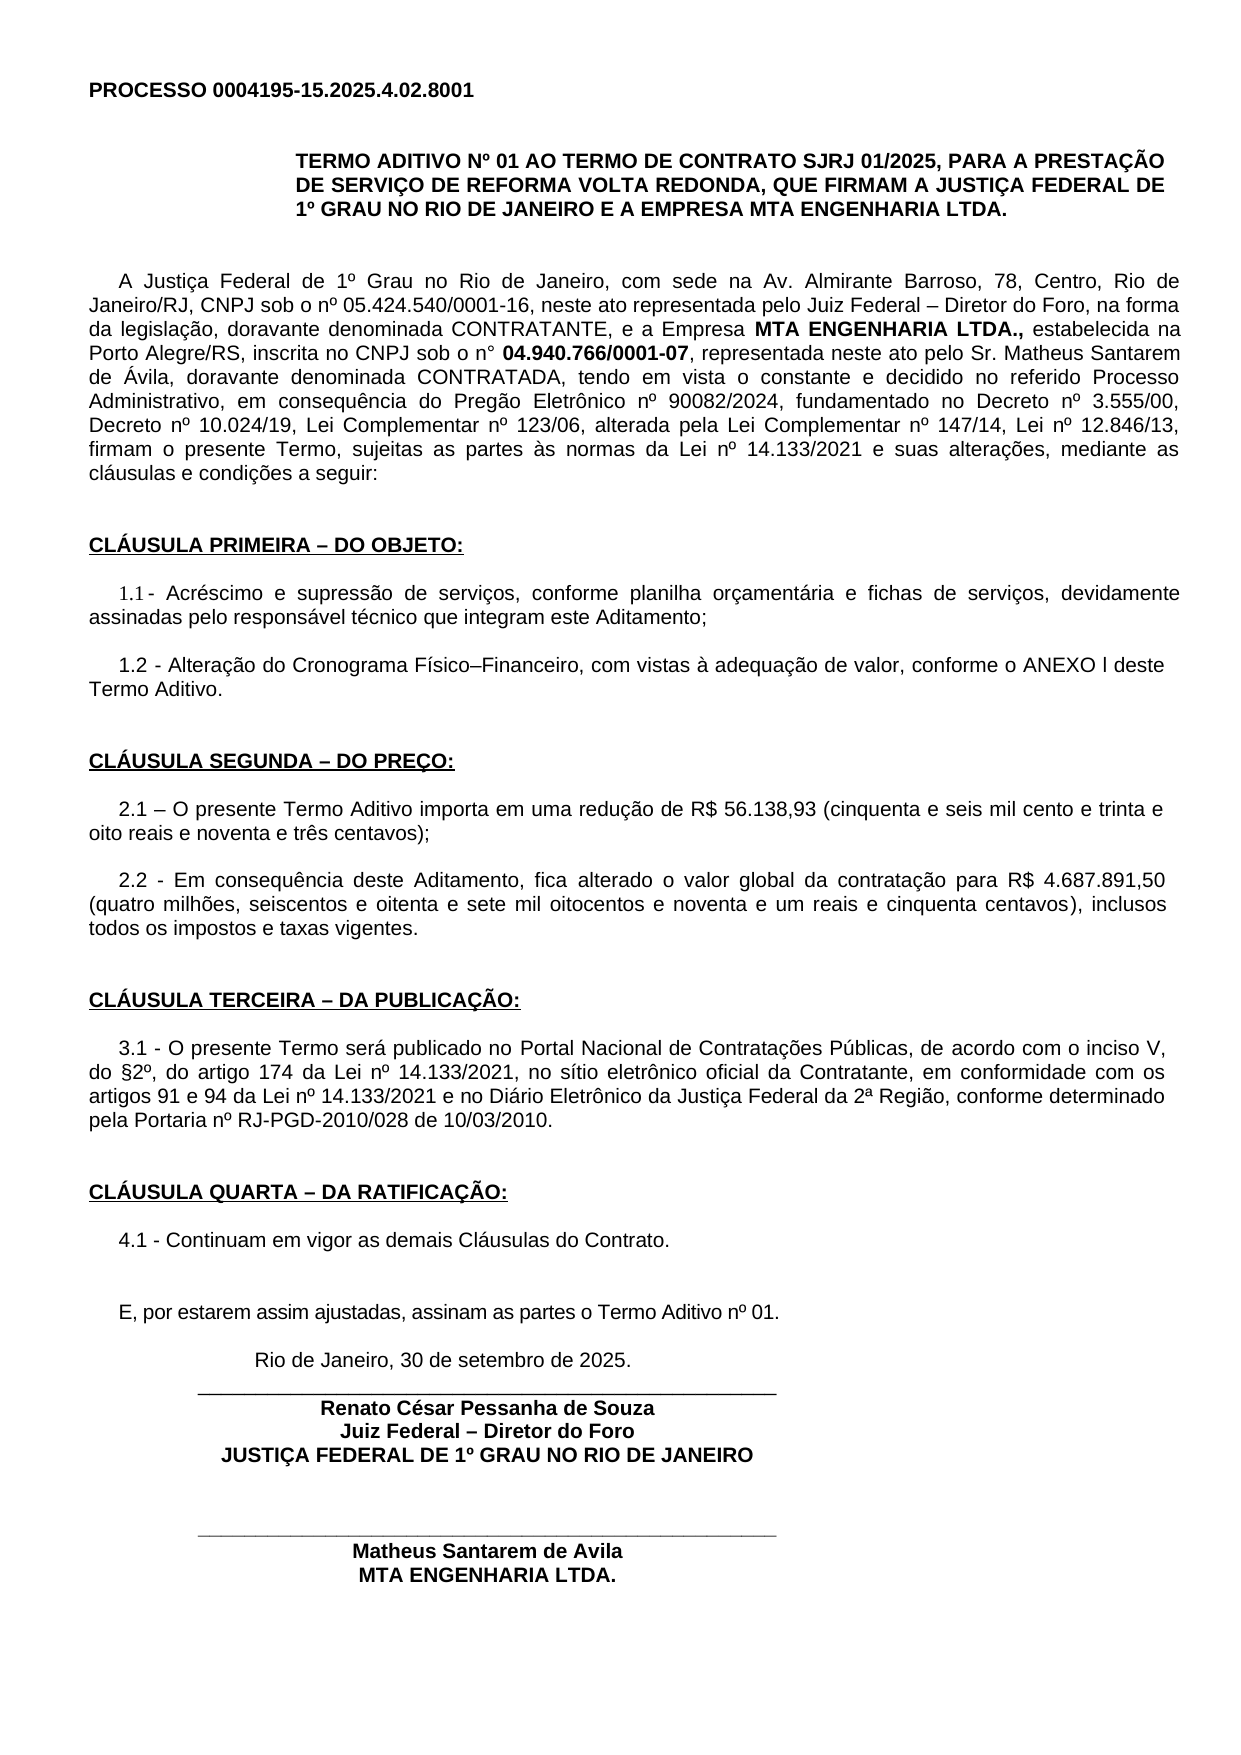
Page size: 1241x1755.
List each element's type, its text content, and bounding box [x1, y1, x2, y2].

text E, por estarem assim ajustadas, assinam as partes o Termo Aditivo nº 01. [89, 1299, 1167, 1323]
text TERMO ADITIVO Nº 01 AO TERMO DE CONTRATO SJRJ 01/2025, PARA A PRESTAÇÃO DE SERVIÇO DE REFORMA VOLTA REDONDA, QUE FIRMAM A JUSTIÇA FEDERAL DE 1º GRAU NO RIO DE JANEIRO E A EMPRESA MTA ENGENHARIA LTDA. [295, 149, 1167, 221]
text CLÁUSULA TERCEIRA – DA PUBLICAÇÃO: [89, 988, 1181, 1012]
text __________________________________________________ [118, 1515, 857, 1539]
text CLÁUSULA SEGUNDA – DO PREÇO: [89, 748, 1167, 772]
list - Alteração do Cronograma Físico–Financeiro, com vistas à adequação de valor, conforme o ANEXO l deste Termo Aditivo. [89, 653, 1167, 701]
text CLÁUSULA PRIMEIRA – DO OBJETO: [89, 533, 1181, 557]
text 4.1 - Continuam em vigor as demais Cláusulas do Contrato. [89, 1228, 1167, 1252]
text Matheus Santarem de Avila [118, 1539, 857, 1563]
text __________________________________________________ [118, 1371, 857, 1395]
list - Acréscimo e supressão de serviços, conforme planilha orçamentária e fichas de serviços, devidamente assinadas pelo responsável técnico que integram este Aditamento; [89, 581, 1181, 629]
text 3.1 - O presente Termo será publicado no Portal Nacional de Contratações Públicas, de acordo com o inciso V, do §2º, do artigo 174 da Lei nº 14.133/2021, no sítio eletrônico oficial da Contratante, em conformidade com os artigos 91 e 94 da Lei nº 14.133/2021 e no Diário Eletrônico da Justiça Federal da 2ª Região, conforme determinado pela Portaria nº RJ-PGD-2010/028 de 10/03/2010. [89, 1036, 1167, 1132]
text Rio de Janeiro, 30 de setembro de 2025. [118, 1347, 768, 1371]
text JUSTIÇA FEDERAL DE 1º GRAU NO RIO DE JANEIRO [118, 1443, 857, 1467]
text 2.2 - Em consequência deste Aditamento, fica alterado o valor global da contratação para R$ 4.687.891,50 (quatro milhões, seiscentos e oitenta e sete mil oitocentos e noventa e um reais e cinquenta centavos), inclusos todos os impostos e taxas vigentes. [89, 868, 1167, 940]
text Juiz Federal – Diretor do Foro [118, 1419, 857, 1443]
text PROCESSO 0004195-15.2025.4.02.8001 [89, 77, 1167, 101]
text MTA ENGENHARIA LTDA. [118, 1563, 857, 1587]
text 2.1 – O presente Termo Aditivo importa em uma redução de R$ 56.138,93 (cinquenta e seis mil cento e trinta e oito reais e noventa e três centavos); [89, 796, 1167, 844]
text CLÁUSULA QUARTA – DA RATIFICAÇÃO: [89, 1180, 1167, 1204]
text A Justiça Federal de 1º Grau no Rio de Janeiro, com sede na Av. Almirante Barroso, 78, Centro, Rio de Janeiro/RJ, CNPJ sob o nº 05.424.540/0001-16, neste ato representada pelo Juiz Federal – Diretor do Foro, na forma da legislação, doravante denominada CONTRATANTE, e a Empresa MTA ENGENHARIA LTDA., estabelecida na Porto Alegre/RS, inscrita no CNPJ sob o n° 04.940.766/0001-07, representada neste ato pelo Sr. Matheus Santarem de Ávila, doravante denominada CONTRATADA, tendo em vista o constante e decidido no referido Processo Administrativo, em consequência do Pregão Eletrônico nº 90082/2024, fundamentado no Decreto nº 3.555/00, Decreto nº 10.024/19, Lei Complementar nº 123/06, alterada pela Lei Complementar nº 147/14, Lei nº 12.846/13, firmam o presente Termo, sujeitas as partes às normas da Lei nº 14.133/2021 e suas alterações, mediante as cláusulas e condições a seguir: [89, 269, 1181, 485]
text Renato César Pessanha de Souza [118, 1395, 857, 1419]
